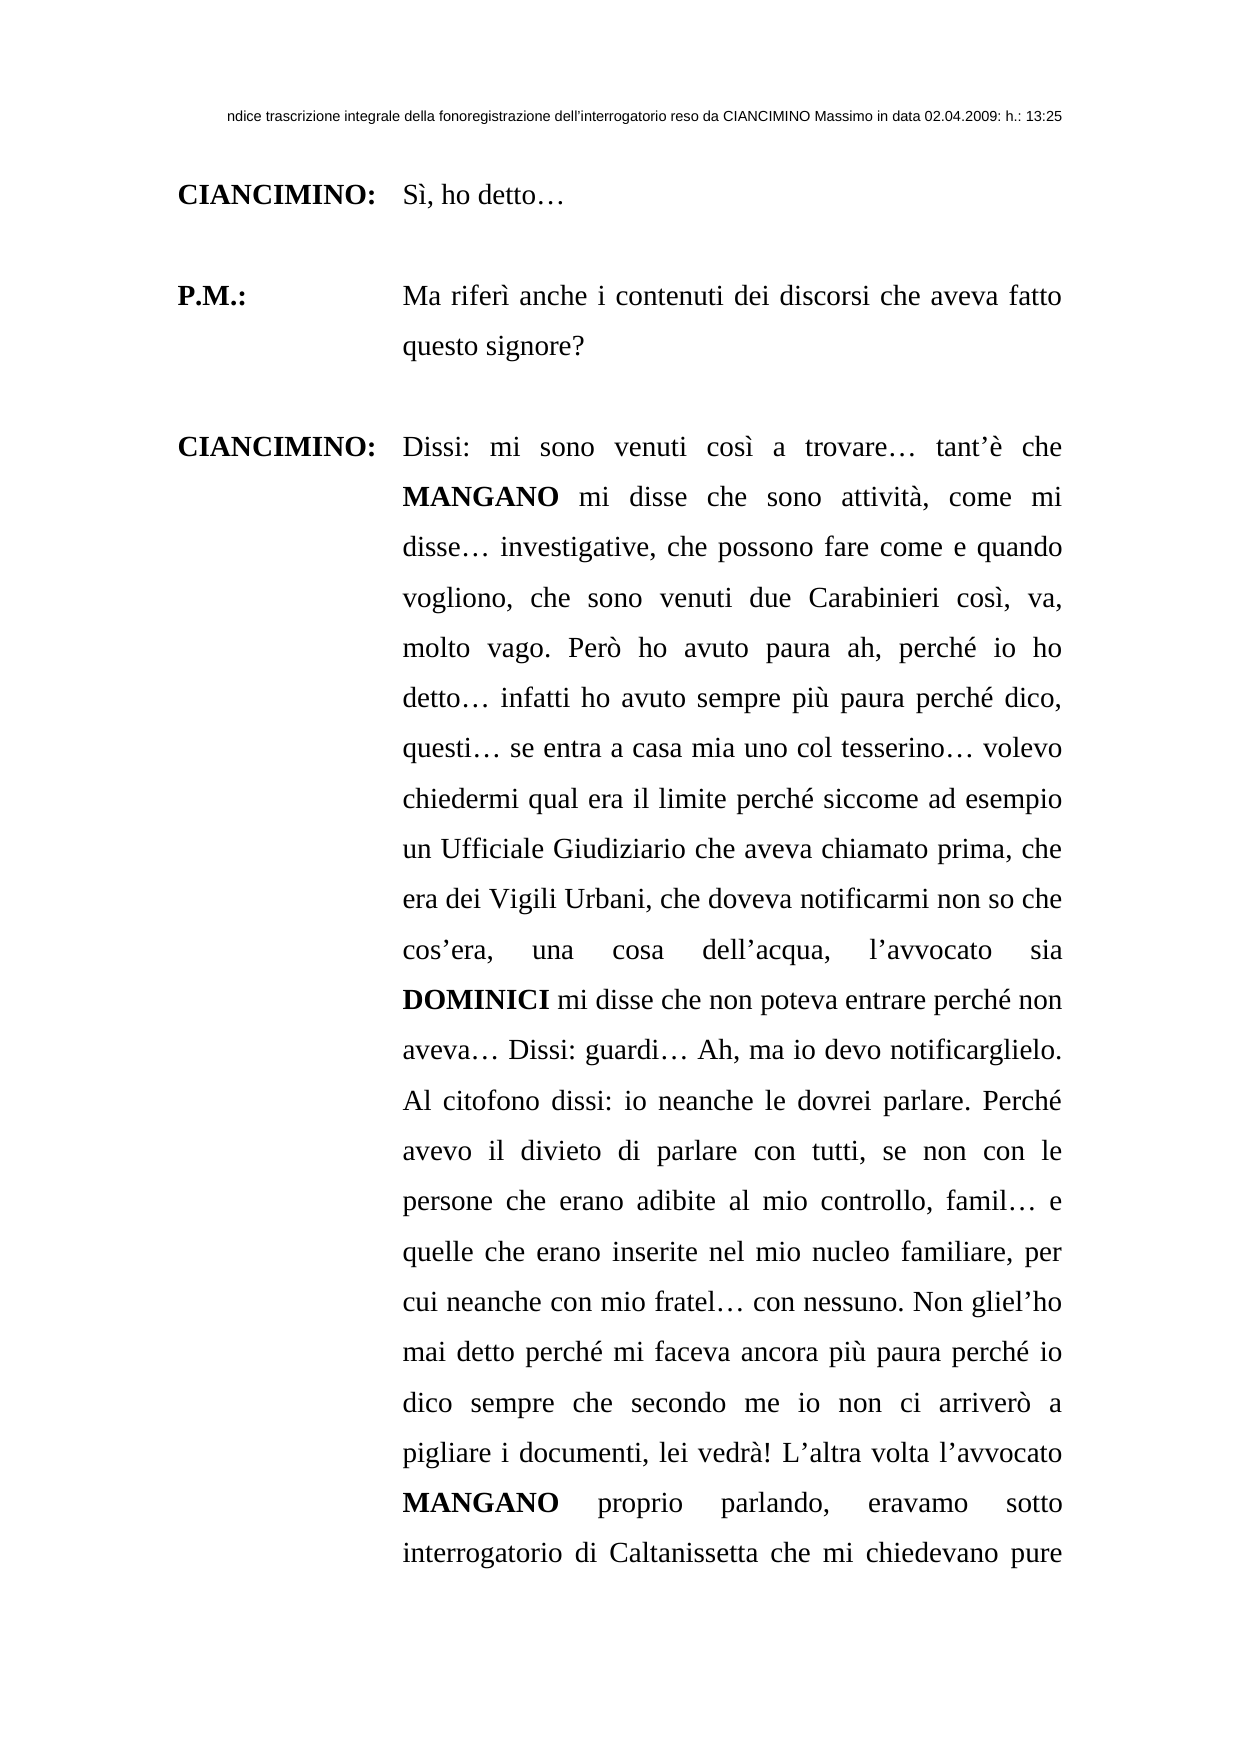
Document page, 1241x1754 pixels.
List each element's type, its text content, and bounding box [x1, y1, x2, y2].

text CIANCIMINO: Dissi: mi sono venuti così a trovare… tant’è che MANGANO mi disse che sono attività, come mi disse… investigative, che possono fare come e quando vogliono, che sono venuti due Carabinieri così, va, molto vago. Però ho avuto paura ah, perché io ho detto… infatti ho avuto sempre più paura perché dico, questi… se entra a casa mia uno col tesserino… volevo chiedermi qual era il limite perché siccome ad esempio un Ufficiale Giudiziario che aveva chiamato prima, che era dei Vigili Urbani, che doveva notificarmi non so che cos’era, una cosa dell’acqua, l’avvocato sia DOMINICI mi disse che non poteva entrare perché non aveva… Dissi: guardi… Ah, ma io devo notificarglielo. Al citofono dissi: io neanche le dovrei parlare. Perché avevo il divieto di parlare con tutti, se non con le persone che erano adibite al mio controllo, famil… e quelle che erano inserite nel mio nucleo familiare, per cui neanche con mio fratel… con nessuno. Non gliel’ho mai detto perché mi faceva ancora più paura perché io dico sempre che secondo me io non ci arriverò a pigliare i documenti, lei vedrà! L’altra volta l’avvocato MANGANO proprio parlando, eravamo sotto interrogatorio di Caltanissetta che mi chiedevano pure [177, 429, 1063, 1569]
text P.M.: Ma riferì anche i contenuti dei discorsi che aveva fatto questo signore? [177, 278, 1063, 362]
text CIANCIMINO: Sì, ho detto… [177, 177, 1063, 211]
